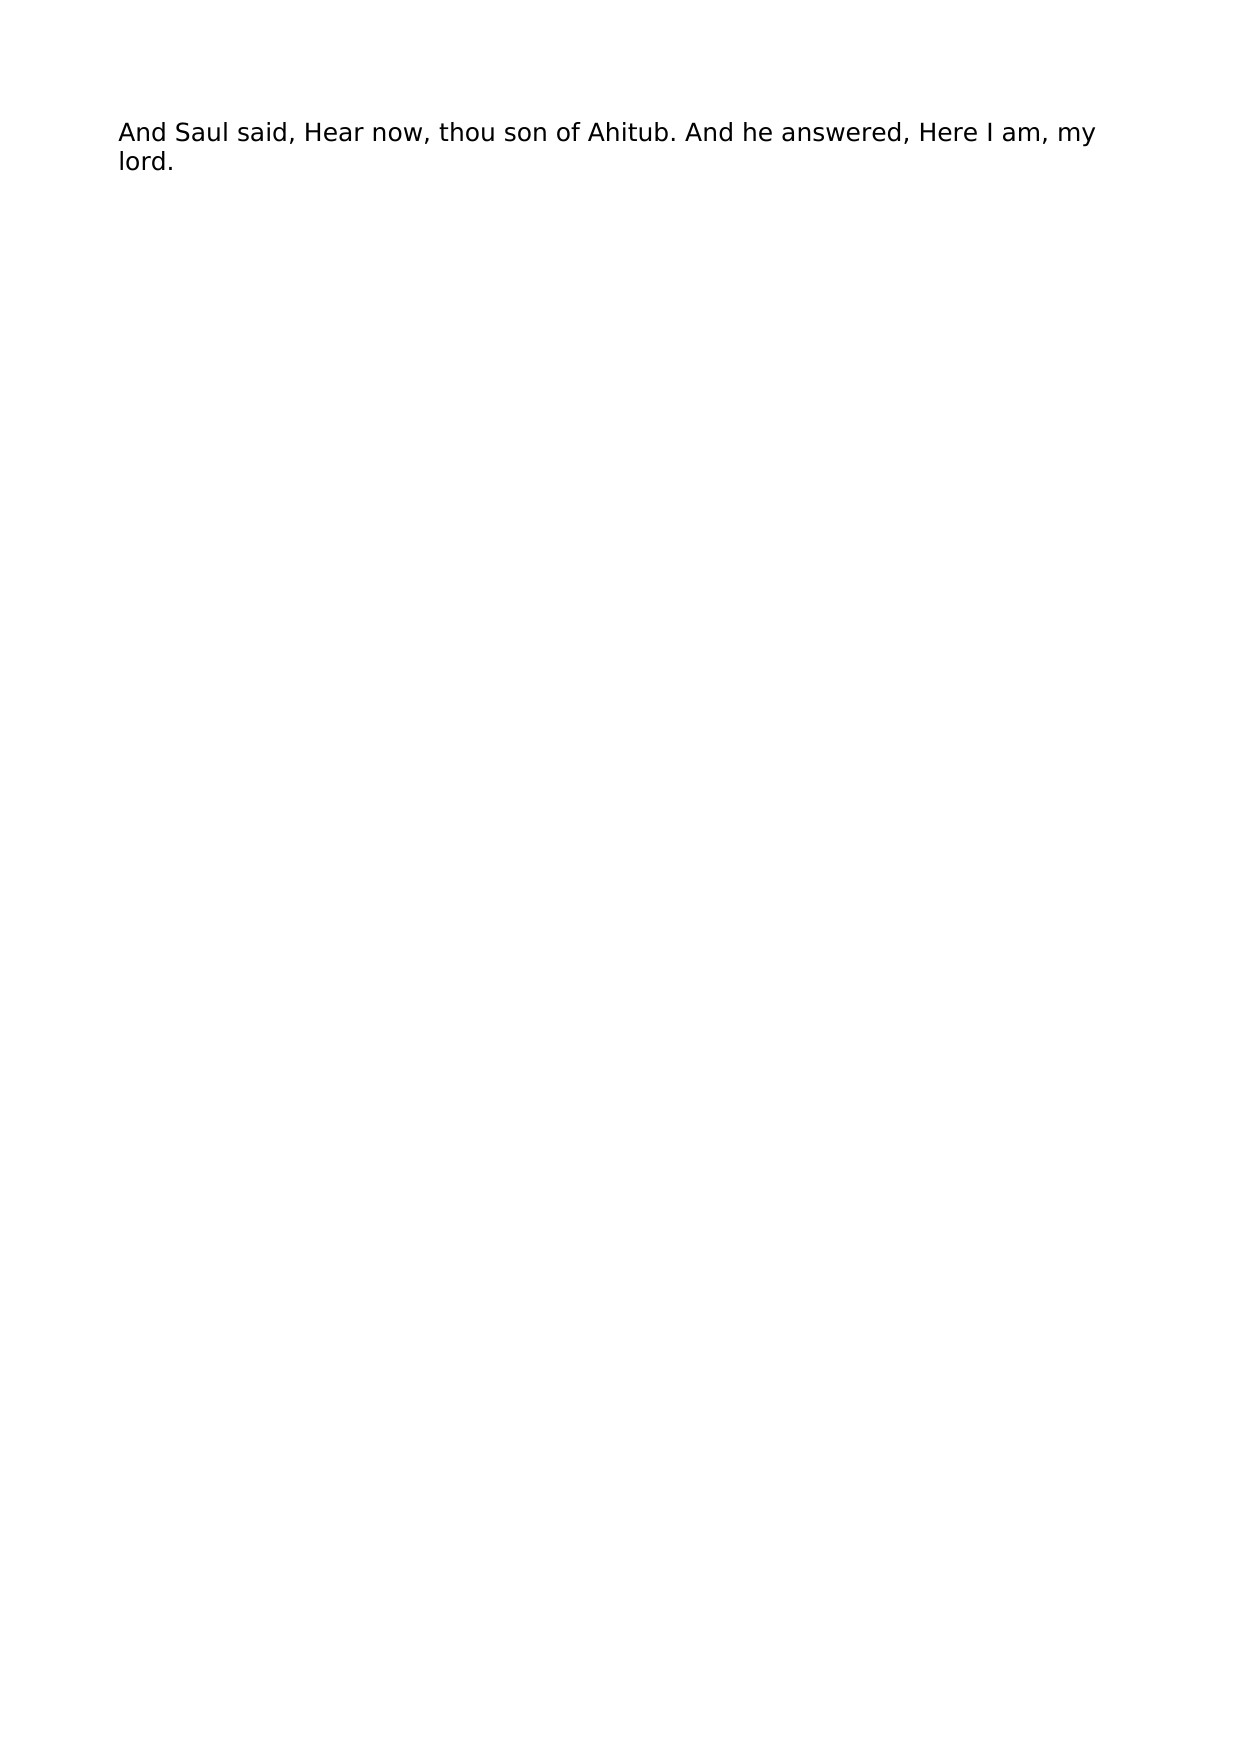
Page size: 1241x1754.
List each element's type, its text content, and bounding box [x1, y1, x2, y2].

text And Saul said, Hear now, thou son of Ahitub. And he answered, Here I am, my lord. [118, 118, 1122, 176]
